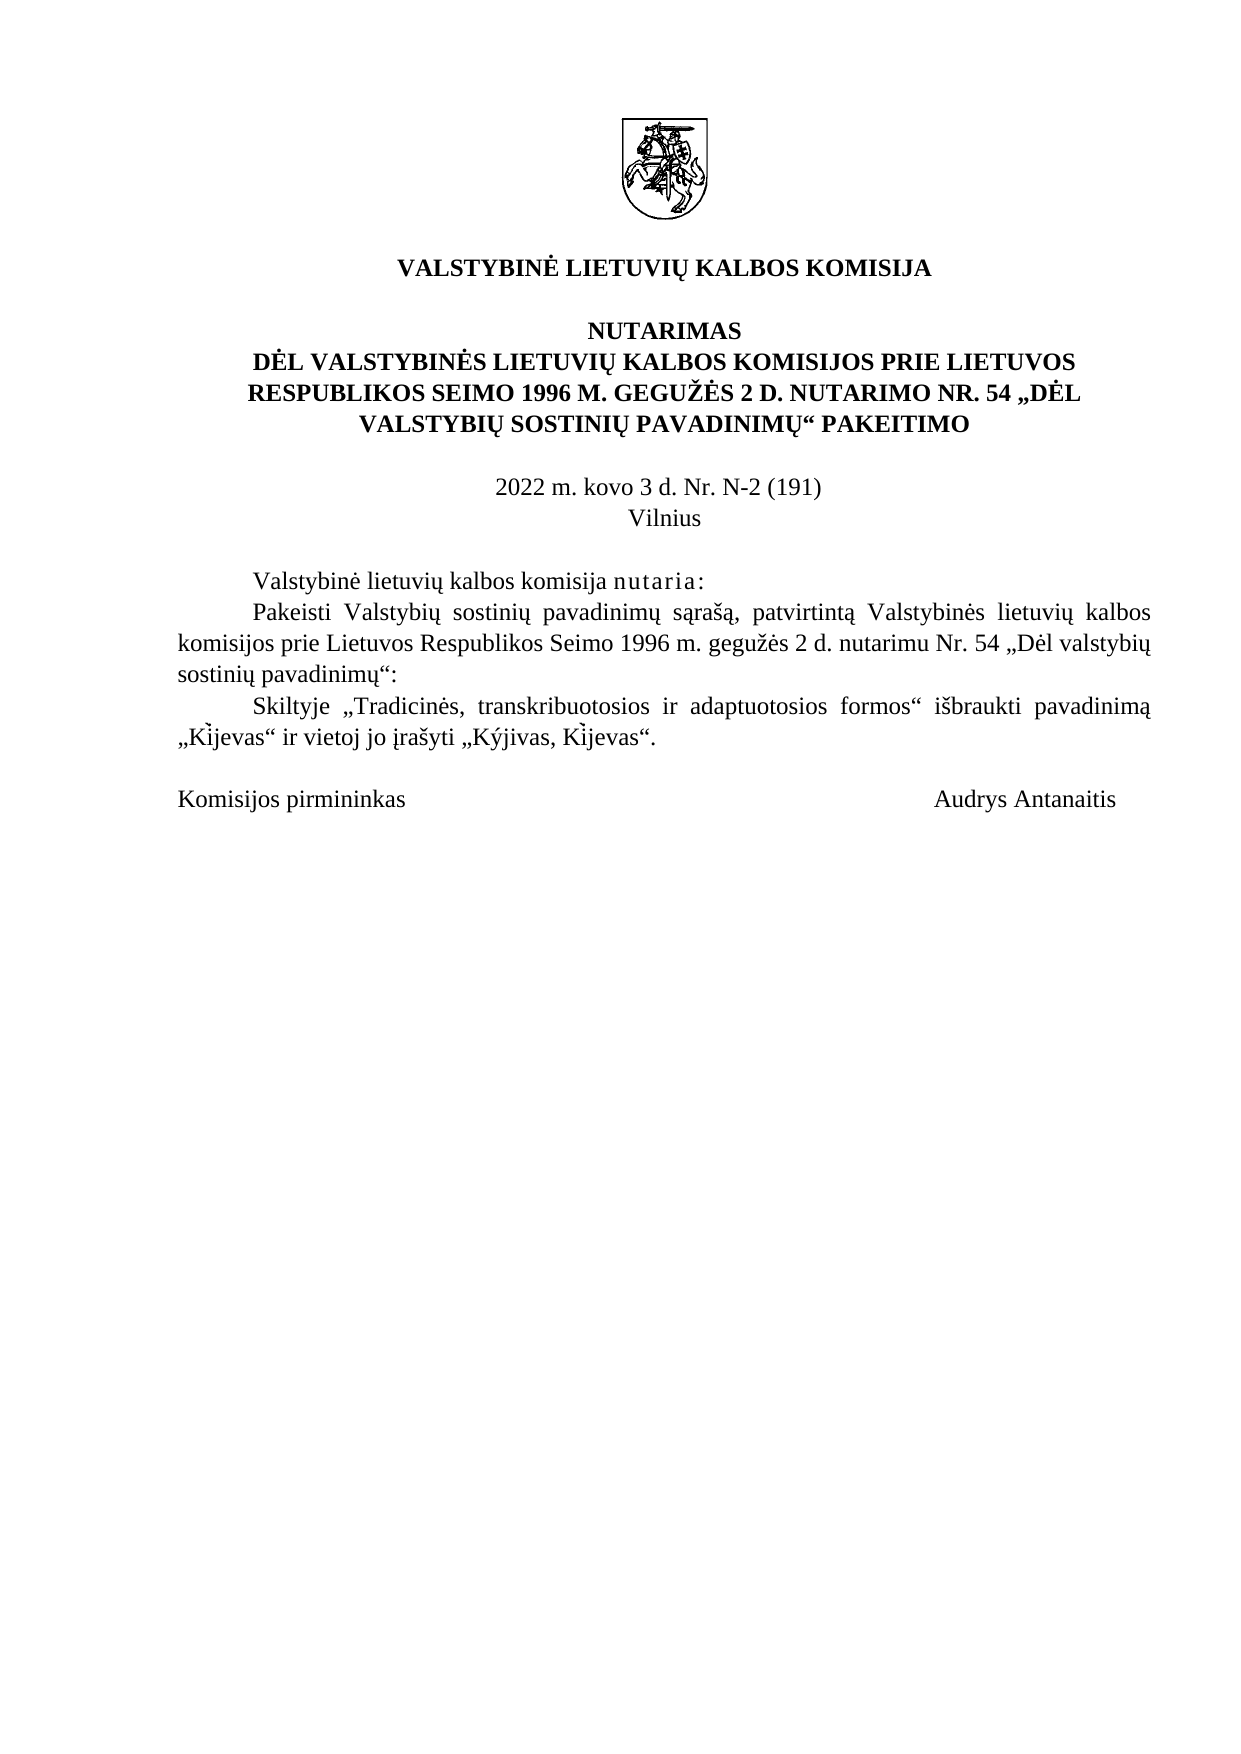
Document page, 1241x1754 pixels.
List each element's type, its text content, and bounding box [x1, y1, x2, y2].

text Pakeisti Valstybių sostinių pavadinimų sąrašą, patvirtintą Valstybinės lietuvių kalbos komisijos prie Lietuvos Respublikos Seimo 1996 m. gegužės 2 d. nutarimu Nr. 54 „Dėl valstybių sostinių pavadinimų“: [177, 594, 1152, 688]
text Skiltyje „Tradicinės, transkribuotosios ir adaptuotosios formos“ išbraukti pavadinimą „Ki̇̀jevas“ ir vietoj jo įrašyti „Kýjivas, Ki̇̀jevas“. [177, 688, 1152, 751]
text Vilnius [177, 501, 1152, 532]
text DĖL VALSTYBINĖS LIETUVIŲ KALBOS KOMISIJOS PRIE LIETUVOS RESPUBLIKOS SEIMO 1996 M. GEGUŽĖS 2 D. NUTARIMO NR. 54 „DĖL VALSTYBIŲ SOSTINIŲ PAVADINIMŲ“ PAKEITIMO [177, 344, 1152, 438]
text Valstybinė lietuvių kalbos komisija nutaria: [177, 563, 1152, 594]
text Komisijos pirmininkas Audrys Antanaitis [177, 782, 1152, 813]
text NUTARIMAS [177, 313, 1152, 344]
text VALSTYBINĖ LIETUVIŲ KALBOS KOMISIJA [177, 251, 1152, 282]
text 2022 m. kovo 3 d. Nr. N-2 (191) [177, 469, 1152, 501]
